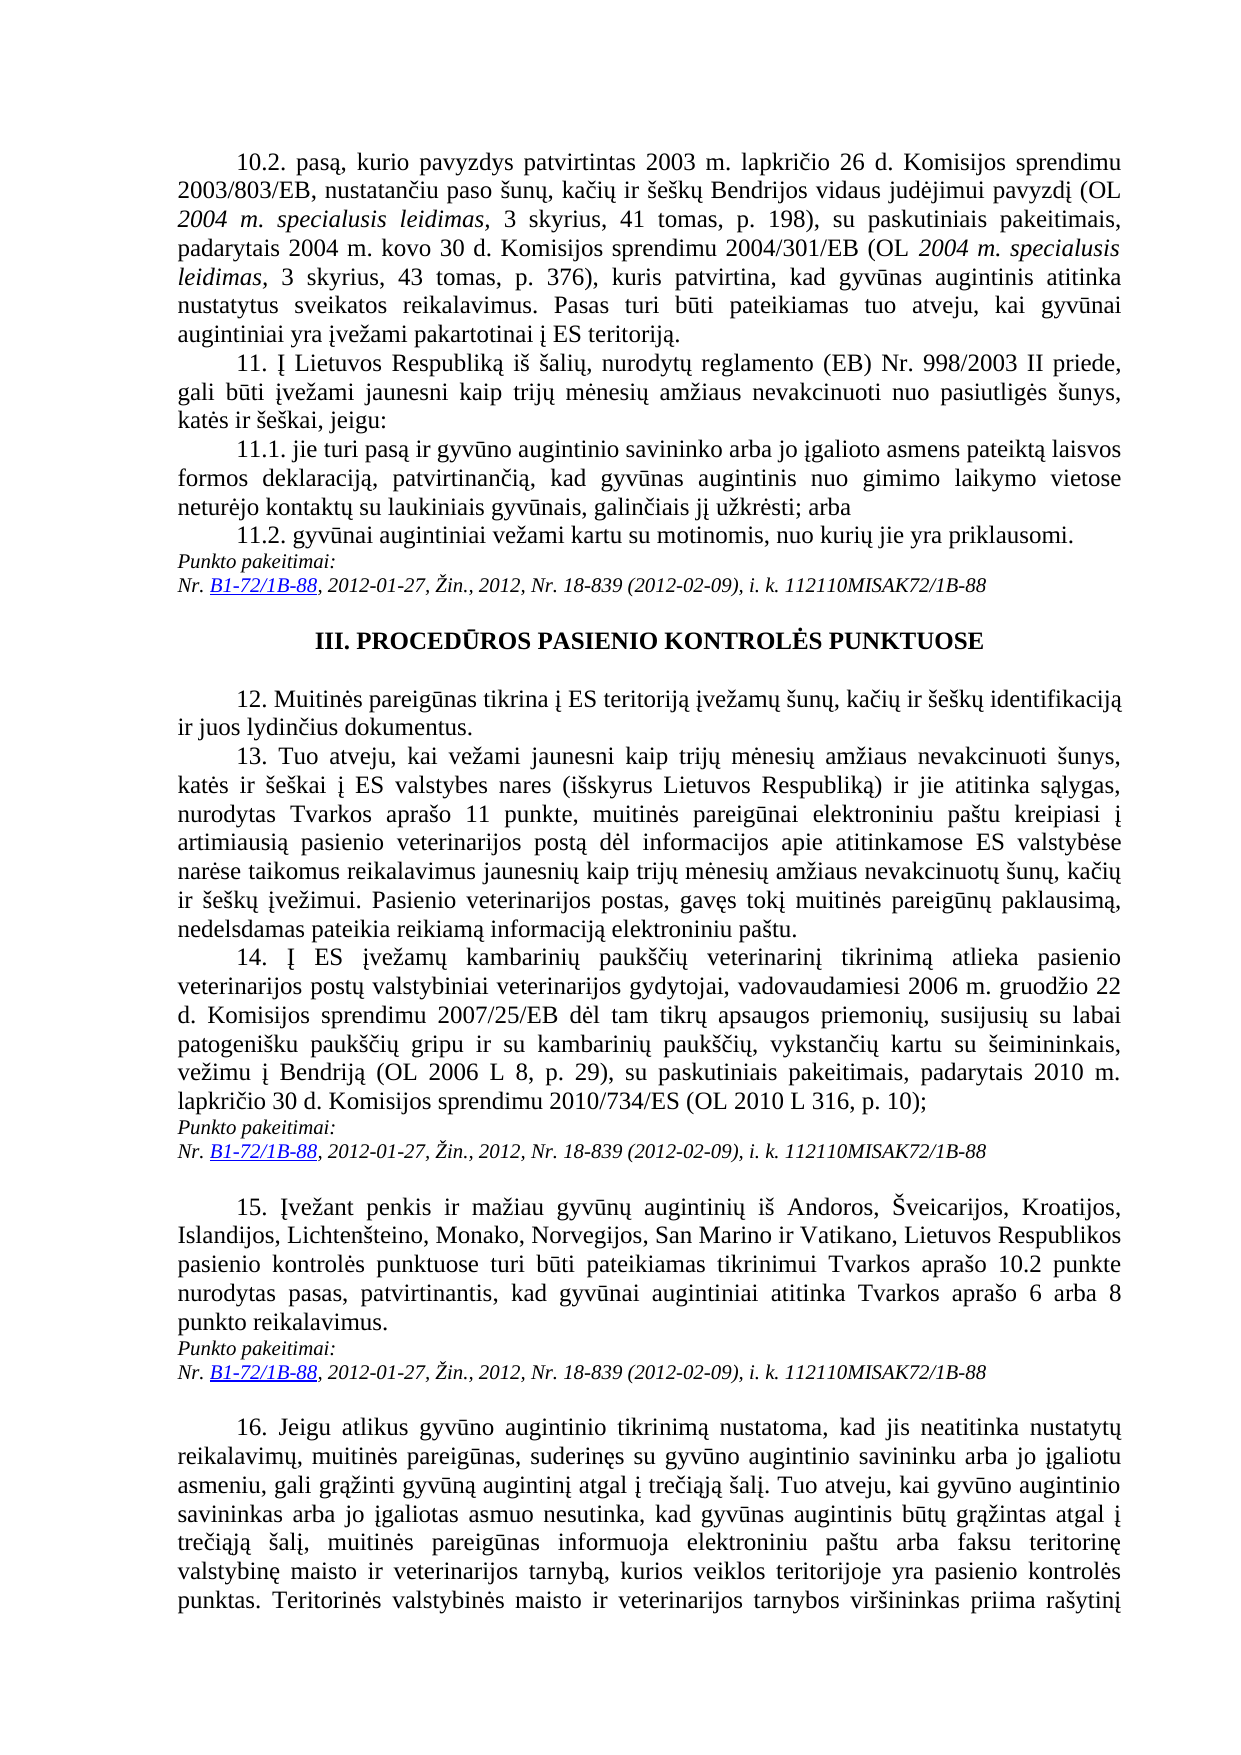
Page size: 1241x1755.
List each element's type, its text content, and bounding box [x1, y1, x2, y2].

text Punkto pakeitimai: [177, 1336, 1122, 1360]
text Nr. B1-72/1B-88, 2012-01-27, Žin., 2012, Nr. 18-839 (2012-02-09), i. k. 112110MISAK72/1B-88 [177, 1360, 1122, 1384]
text 11.1. jie turi pasą ir gyvūno augintinio savininko arba jo įgalioto asmens pateiktą laisvos formos deklaraciją, patvirtinančią, kad gyvūnas augintinis nuo gimimo laikymo vietose neturėjo kontaktų su laukiniais gyvūnais, galinčiais jį užkrėsti; arba [177, 434, 1122, 521]
text Punkto pakeitimai: [177, 1115, 1122, 1139]
text 12. Muitinės pareigūnas tikrina į ES teritoriją įvežamų šunų, kačių ir šeškų identifikaciją ir juos lydinčius dokumentus. [177, 684, 1122, 741]
text III. PROCEDŪROS PASIENIO KONTROLĖS PUNKTUOSE [177, 626, 1122, 655]
text 15. Įvežant penkis ir mažiau gyvūnų augintinių iš Andoros, Šveicarijos, Kroatijos, Islandijos, Lichtenšteino, Monako, Norvegijos, San Marino ir Vatikano, Lietuvos Respublikos pasienio kontrolės punktuose turi būti pateikiamas tikrinimui Tvarkos aprašo 10.2 punkte nurodytas pasas, patvirtinantis, kad gyvūnai augintiniai atitinka Tvarkos aprašo 6 arba 8 punkto reikalavimus. [177, 1192, 1122, 1336]
text 11. Į Lietuvos Respubliką iš šalių, nurodytų reglamento (EB) Nr. 998/2003 II priede, gali būti įvežami jaunesni kaip trijų mėnesių amžiaus nevakcinuoti nuo pasiutligės šunys, katės ir šeškai, jeigu: [177, 348, 1122, 434]
text 14. Į ES įvežamų kambarinių paukščių veterinarinį tikrinimą atlieka pasienio veterinarijos postų valstybiniai veterinarijos gydytojai, vadovaudamiesi 2006 m. gruodžio 22 d. Komisijos sprendimu 2007/25/EB dėl tam tikrų apsaugos priemonių, susijusių su labai patogenišku paukščių gripu ir su kambarinių paukščių, vykstančių kartu su šeimininkais, vežimu į Bendriją (OL 2006 L 8, p. 29), su paskutiniais pakeitimais, padarytais 2010 m. lapkričio 30 d. Komisijos sprendimu 2010/734/ES (OL 2010 L 316, p. 10); [177, 942, 1122, 1115]
text 16. Jeigu atlikus gyvūno augintinio tikrinimą nustatoma, kad jis neatitinka nustatytų reikalavimų, muitinės pareigūnas, suderinęs su gyvūno augintinio savininku arba jo įgaliotu asmeniu, gali grąžinti gyvūną augintinį atgal į trečiąją šalį. Tuo atveju, kai gyvūno augintinio savininkas arba jo įgaliotas asmuo nesutinka, kad gyvūnas augintinis būtų grąžintas atgal į trečiąją šalį, muitinės pareigūnas informuoja elektroniniu paštu arba faksu teritorinę valstybinę maisto ir veterinarijos tarnybą, kurios veiklos teritorijoje yra pasienio kontrolės punktas. Teritorinės valstybinės maisto ir veterinarijos tarnybos viršininkas priima rašytinį [177, 1412, 1122, 1614]
text 13. Tuo atveju, kai vežami jaunesni kaip trijų mėnesių amžiaus nevakcinuoti šunys, katės ir šeškai į ES valstybes nares (išskyrus Lietuvos Respubliką) ir jie atitinka sąlygas, nurodytas Tvarkos aprašo 11 punkte, muitinės pareigūnai elektroniniu paštu kreipiasi į artimiausią pasienio veterinarijos postą dėl informacijos apie atitinkamose ES valstybėse narėse taikomus reikalavimus jaunesnių kaip trijų mėnesių amžiaus nevakcinuotų šunų, kačių ir šeškų įvežimui. Pasienio veterinarijos postas, gavęs tokį muitinės pareigūnų paklausimą, nedelsdamas pateikia reikiamą informaciją elektroniniu paštu. [177, 741, 1122, 942]
text Nr. B1-72/1B-88, 2012-01-27, Žin., 2012, Nr. 18-839 (2012-02-09), i. k. 112110MISAK72/1B-88 [177, 1139, 1122, 1163]
text 10.2. pasą, kurio pavyzdys patvirtintas 2003 m. lapkričio 26 d. Komisijos sprendimu 2003/803/EB, nustatančiu paso šunų, kačių ir šeškų Bendrijos vidaus judėjimui pavyzdį (OL 2004 m. specialusis leidimas, 3 skyrius, 41 tomas, p. 198), su paskutiniais pakeitimais, padarytais 2004 m. kovo 30 d. Komisijos sprendimu 2004/301/EB (OL 2004 m. specialusis leidimas, 3 skyrius, 43 tomas, p. 376), kuris patvirtina, kad gyvūnas augintinis atitinka nustatytus sveikatos reikalavimus. Pasas turi būti pateikiamas tuo atveju, kai gyvūnai augintiniai yra įvežami pakartotinai į ES teritoriją. [177, 147, 1122, 348]
text Punkto pakeitimai: [177, 549, 1122, 573]
text 11.2. gyvūnai augintiniai vežami kartu su motinomis, nuo kurių jie yra priklausomi. [177, 521, 1122, 549]
text Nr. B1-72/1B-88, 2012-01-27, Žin., 2012, Nr. 18-839 (2012-02-09), i. k. 112110MISAK72/1B-88 [177, 573, 1122, 597]
